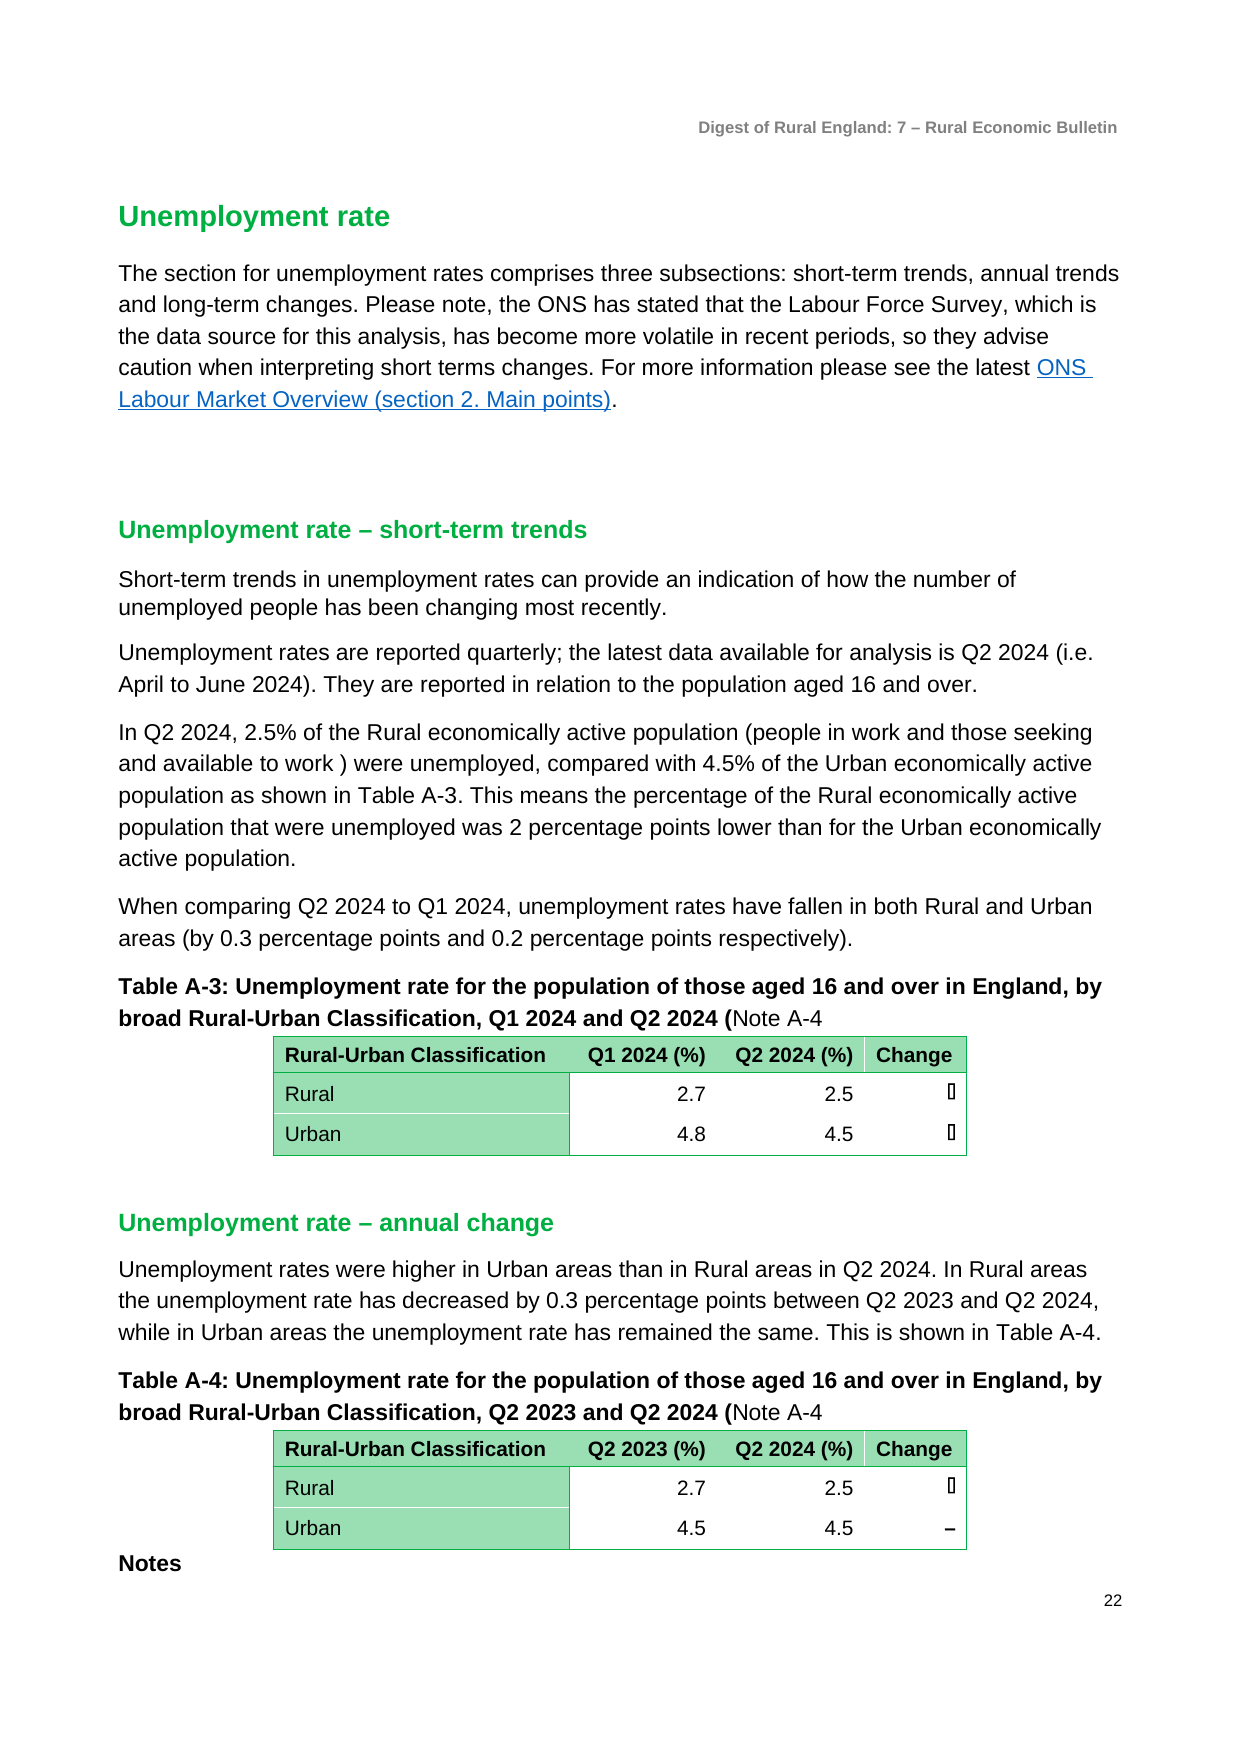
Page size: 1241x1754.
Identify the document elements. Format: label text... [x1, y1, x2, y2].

table_cell 4.5 [717, 1508, 864, 1549]
table_cell Rural [274, 1073, 569, 1113]
table_cell Rural [274, 1467, 569, 1507]
table_header Change [865, 1431, 966, 1466]
table_cell i [865, 1073, 966, 1113]
table_header Q2 2024 (%) [717, 1037, 864, 1072]
table_cell 4.5 [570, 1508, 717, 1549]
table_cell 2.7 [570, 1467, 717, 1507]
table_cell Urban [274, 1114, 569, 1155]
table_cell 2.5 [717, 1467, 864, 1507]
table_cell i [865, 1467, 966, 1507]
text When comparing Q2 2024 to Q1 2024, unemployment rates have fallen in both Rural and Urban areas (by 0.3 percentage points and 0.2 percentage points respectively). [118, 893, 1122, 951]
table_cell i [865, 1114, 966, 1155]
table_cell 4.5 [717, 1114, 864, 1155]
table_cell – [865, 1508, 966, 1549]
table_header Change [865, 1037, 966, 1072]
subtitle Unemployment rate [118, 199, 1122, 232]
table_header Q2 2024 (%) [717, 1431, 864, 1466]
text Unemployment rates were higher in Urban areas than in Rural areas in Q2 2024. In Rural areas the unemployment rate has decreased by 0.3 percentage points between Q2 2023 and Q2 2024, while in Urban areas the unemployment rate has remained the same. This is shown in Table A‑4. [118, 1256, 1122, 1345]
text Table A‑3: Unemployment rate for the population of those aged 16 and over in England, by broad Rural-Urban Classification, Q1 2024 and Q2 2024 (Note A-4, Note A-7, Note A-10) [118, 973, 1122, 1031]
table_header Rural-Urban Classification [274, 1431, 569, 1466]
table_cell 2.7 [570, 1073, 717, 1113]
table_cell 2.5 [717, 1073, 864, 1113]
text Notes [118, 1550, 1122, 1576]
subtitle Short-term trends in unemployment rates can provide an indication of how the number of unemployed people has been changing most recently. [118, 566, 1122, 621]
table_header Rural-Urban Classification [274, 1037, 569, 1072]
text Table A‑4: Unemployment rate for the population of those aged 16 and over in England, by broad Rural-Urban Classification, Q2 2023 and Q2 2024 (Note A-4, Note A-7, Note A-10) [118, 1367, 1122, 1425]
text Unemployment rates are reported quarterly; the latest data available for analysis is Q2 2024 (i.e. April to June 2024). They are reported in relation to the population aged 16 and over. [118, 639, 1122, 697]
text In Q2 2024, 2.5% of the Rural economically active population (people in work and those seeking and available to work ) were unemployed, compared with 4.5% of the Urban economically active population as shown in Table A‑3. This means the percentage of the Rural economically active population that were unemployed was 2 percentage points lower than for the Urban economically active population. [118, 719, 1122, 871]
table_header Q1 2024 (%) [569, 1037, 717, 1072]
table_cell 4.8 [570, 1114, 717, 1155]
subtitle Unemployment rate – annual change [118, 1208, 1122, 1237]
text The section for unemployment rates comprises three subsections: short-term trends, annual trends and long-term changes. Please note, the ONS has stated that the Labour Force Survey, which is the data source for this analysis, has become more volatile in recent periods, so they advise caution when interpreting short terms changes. For more information please see the latest ONS Labour Market Overview (section 2. Main points). [118, 259, 1122, 444]
subtitle Unemployment rate – short-term trends [118, 514, 1122, 543]
table_cell Urban [274, 1508, 569, 1549]
table_header Q2 2023 (%) [569, 1431, 717, 1466]
